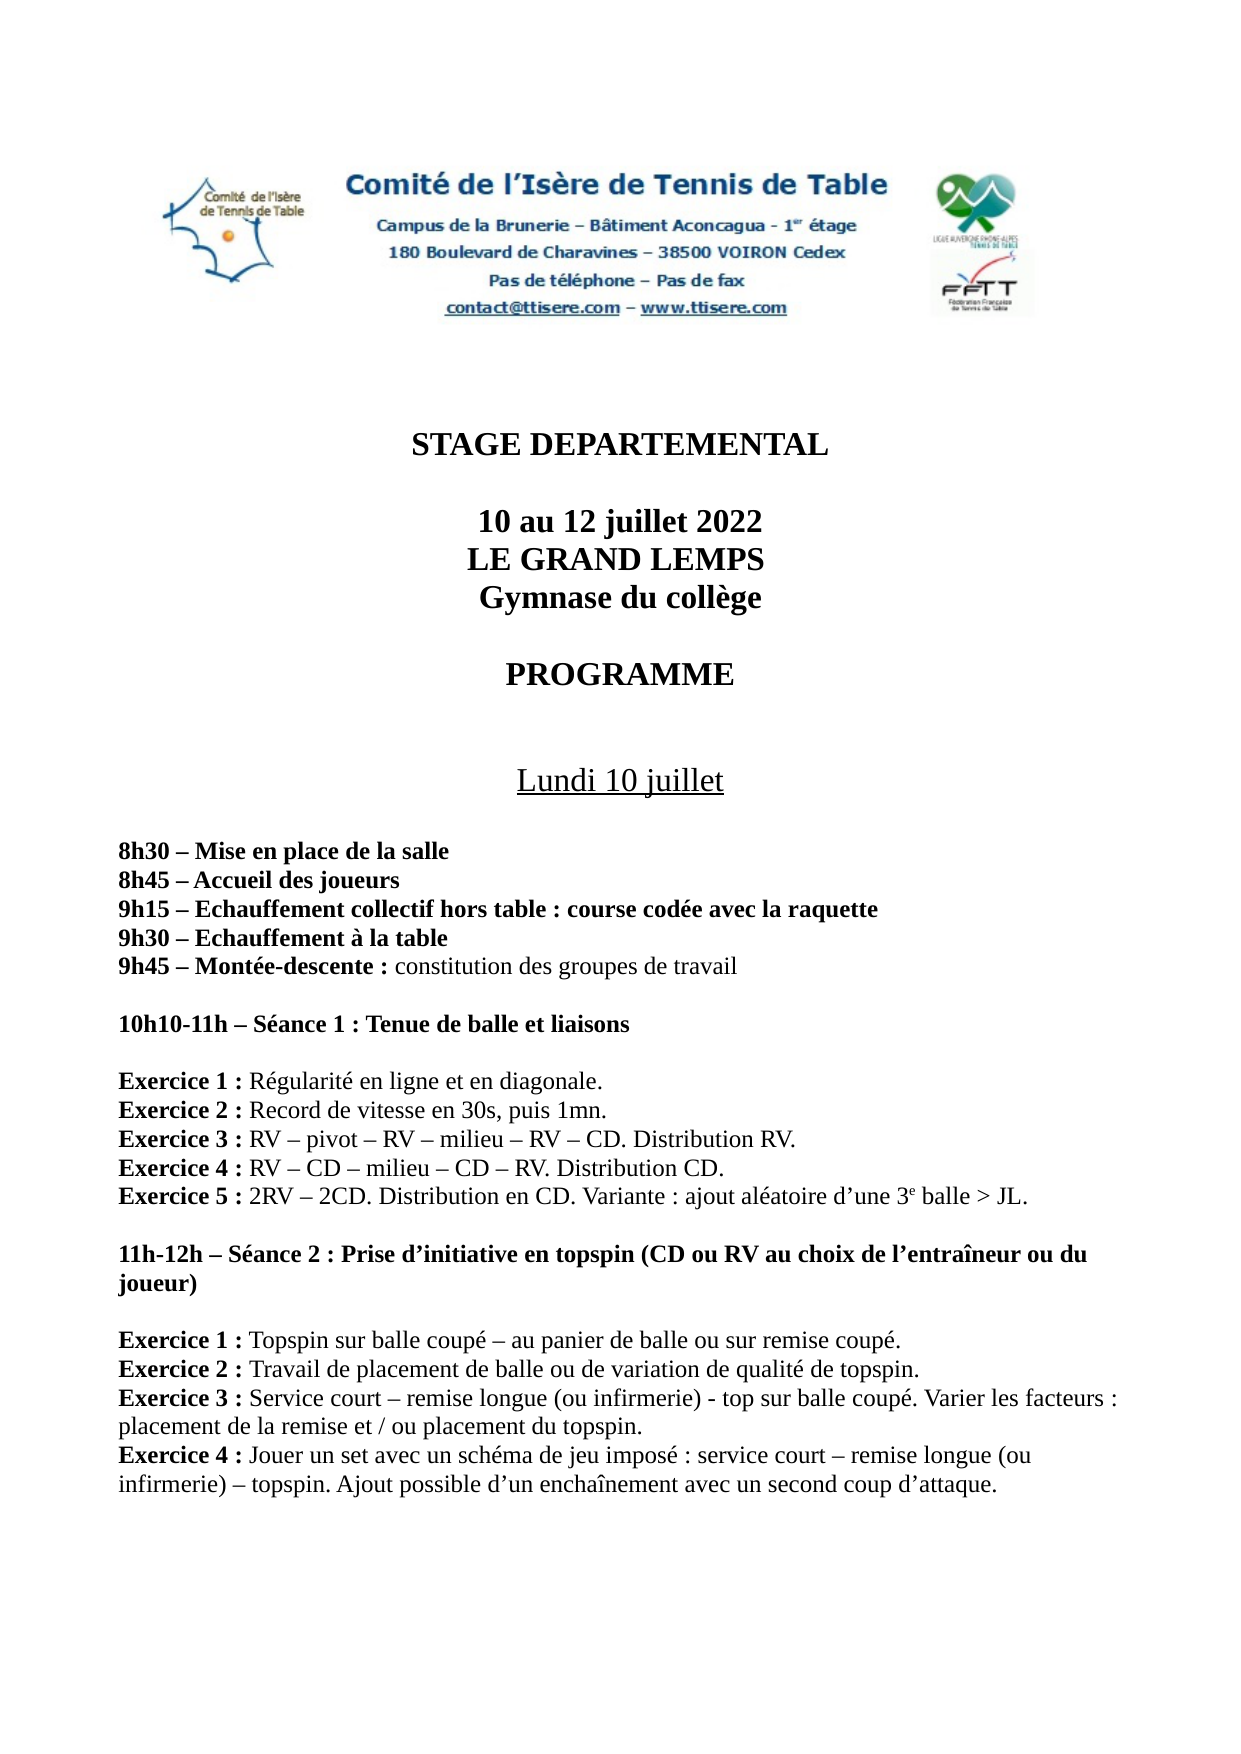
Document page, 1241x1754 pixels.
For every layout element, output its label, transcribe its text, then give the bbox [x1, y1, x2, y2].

text Exercice 1 : Régularité en ligne et en diagonale. [118, 1066, 1122, 1095]
text 8h45 – Accueil des joueurs [118, 865, 1122, 894]
text Exercice 3 : RV – pivot – RV – milieu – RV – CD. Distribution RV. [118, 1124, 1122, 1153]
text PROGRAMME [118, 654, 1122, 693]
text 9h30 – Echauffement à la table [118, 923, 1122, 951]
text Exercice 4 : RV – CD – milieu – CD – RV. Distribution CD. [118, 1153, 1122, 1181]
text Exercice 2 : Travail de placement de balle ou de variation de qualité de topspin. [118, 1354, 1122, 1383]
text Gymnase du collège [118, 578, 1122, 616]
text 10h10-11h – Séance 1 : Tenue de balle et liaisons [118, 1009, 1122, 1038]
text LE GRAND LEMPS [118, 539, 1122, 578]
text Exercice 1 : Topspin sur balle coupé – au panier de balle ou sur remise coupé. [118, 1325, 1122, 1354]
text Lundi 10 juillet [118, 760, 1122, 798]
text 10 au 12 juillet 2022 [118, 501, 1122, 539]
text Exercice 2 : Record de vitesse en 30s, puis 1mn. [118, 1095, 1122, 1124]
text STAGE DEPARTEMENTAL [118, 424, 1122, 463]
text 11h-12h – Séance 2 : Prise d’initiative en topspin (CD ou RV au choix de l’entraîneur ou du joueur) [118, 1239, 1122, 1296]
text Exercice 4 : Jouer un set avec un schéma de jeu imposé : service court – remise longue (ou infirmerie) – topspin. Ajout possible d’un enchaînement avec un second coup d’attaque. [118, 1440, 1122, 1498]
text 9h15 – Echauffement collectif hors table : course codée avec la raquette [118, 894, 1122, 923]
text 9h45 – Montée-descente : constitution des groupes de travail [118, 951, 1122, 980]
text Exercice 3 : Service court – remise longue (ou infirmerie) - top sur balle coupé. Varier les facteurs : placement de la remise et / ou placement du topspin. [118, 1383, 1122, 1440]
text 8h30 – Mise en place de la salle [118, 836, 1122, 865]
text Exercice 5 : 2RV – 2CD. Distribution en CD. Variante : ajout aléatoire d’une 3e balle > JL. [118, 1181, 1122, 1210]
